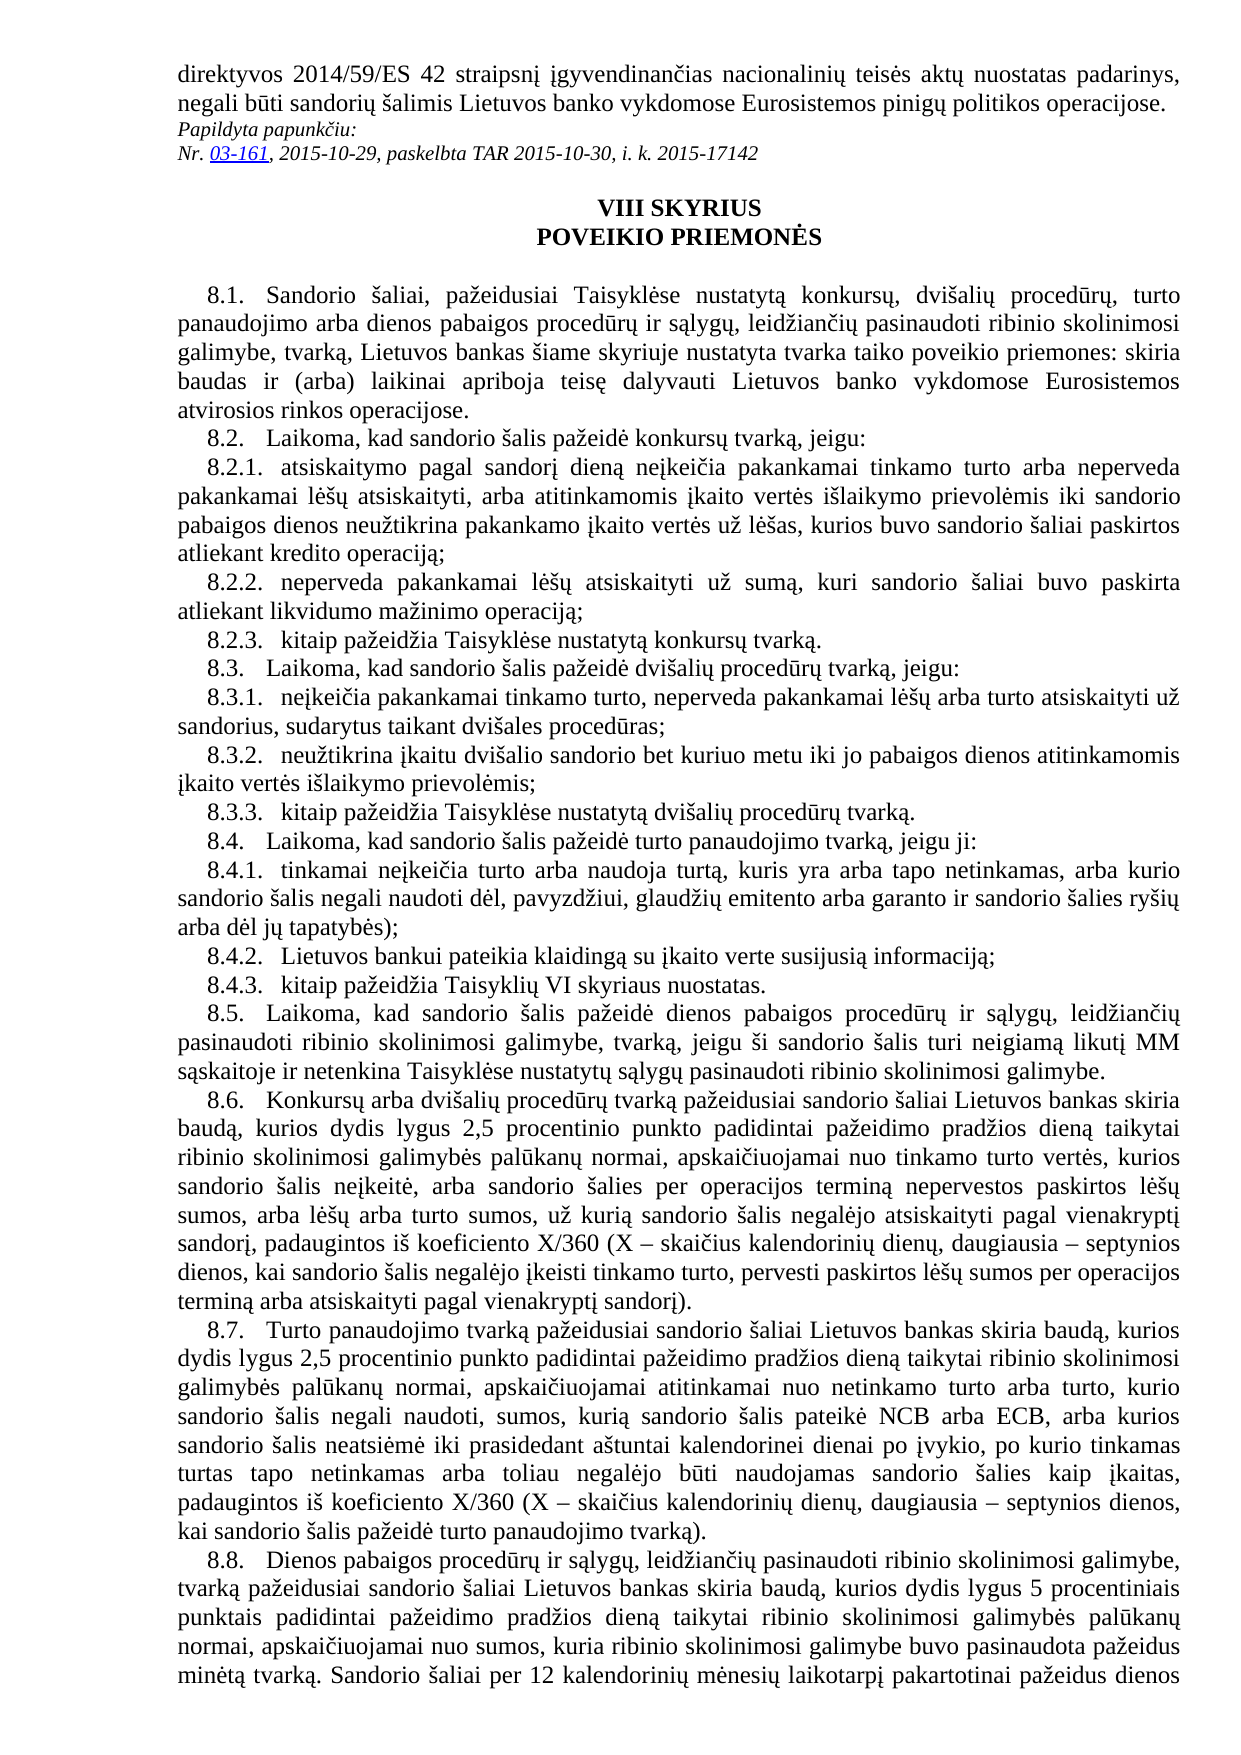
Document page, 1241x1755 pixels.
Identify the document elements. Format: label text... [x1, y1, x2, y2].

text 8.3.1. neįkeičia pakankamai tinkamo turto, neperveda pakankamai lėšų arba turto atsiskaityti už sandorius, sudarytus taikant dvišales procedūras; [177, 682, 1181, 740]
text POVEIKIO PRIEMONĖS [177, 222, 1181, 251]
text 8.5. Laikoma, kad sandorio šalis pažeidė dienos pabaigos procedūrų ir sąlygų, leidžiančių pasinaudoti ribinio skolinimosi galimybe, tvarką, jeigu ši sandorio šalis turi neigiamą likutį MM sąskaitoje ir netenkina Taisyklėse nustatytų sąlygų pasinaudoti ribinio skolinimosi galimybe. [177, 998, 1181, 1085]
text 8.3.3. kitaip pažeidžia Taisyklėse nustatytą dvišalių procedūrų tvarką. [177, 797, 1181, 826]
text 8.4.1. tinkamai neįkeičia turto arba naudoja turtą, kuris yra arba tapo netinkamas, arba kurio sandorio šalis negali naudoti dėl, pavyzdžiui, glaudžių emitento arba garanto ir sandorio šalies ryšių arba dėl jų tapatybės); [177, 855, 1181, 941]
text Nr. 03-161, 2015-10-29, paskelbta TAR 2015-10-30, i. k. 2015-17142 [177, 141, 1181, 165]
text 8.4. Laikoma, kad sandorio šalis pažeidė turto panaudojimo tvarką, jeigu ji: [177, 826, 1181, 855]
text 8.2.1. atsiskaitymo pagal sandorį dieną neįkeičia pakankamai tinkamo turto arba neperveda pakankamai lėšų atsiskaityti, arba atitinkamomis įkaito vertės išlaikymo prievolėmis iki sandorio pabaigos dienos neužtikrina pakankamo įkaito vertės už lėšas, kurios buvo sandorio šaliai paskirtos atliekant kredito operaciją; [177, 452, 1181, 567]
text direktyvos 2014/59/ES 42 straipsnį įgyvendinančias nacionalinių teisės aktų nuostatas padarinys, negali būti sandorių šalimis Lietuvos banko vykdomose Eurosistemos pinigų politikos operacijose. [177, 59, 1181, 117]
text Papildyta papunkčiu: [177, 117, 1181, 141]
text 8.2. Laikoma, kad sandorio šalis pažeidė konkursų tvarką, jeigu: [177, 423, 1181, 452]
text 8.4.2. Lietuvos bankui pateikia klaidingą su įkaito verte susijusią informaciją; [177, 941, 1181, 970]
text 8.2.3. kitaip pažeidžia Taisyklėse nustatytą konkursų tvarką. [177, 625, 1181, 653]
text 8.8. Dienos pabaigos procedūrų ir sąlygų, leidžiančių pasinaudoti ribinio skolinimosi galimybe, tvarką pažeidusiai sandorio šaliai Lietuvos bankas skiria baudą, kurios dydis lygus 5 procentiniais punktais padidintai pažeidimo pradžios dieną taikytai ribinio skolinimosi galimybės palūkanų normai, apskaičiuojamai nuo sumos, kuria ribinio skolinimosi galimybe buvo pasinaudota pažeidus minėtą tvarką. Sandorio šaliai per 12 kalendorinių mėnesių laikotarpį pakartotinai pažeidus dienos [177, 1545, 1181, 1688]
text 8.2.2. neperveda pakankamai lėšų atsiskaityti už sumą, kuri sandorio šaliai buvo paskirta atliekant likvidumo mažinimo operaciją; [177, 567, 1181, 625]
text 8.4.3. kitaip pažeidžia Taisyklių VI skyriaus nuostatas. [177, 970, 1181, 998]
text 8.3.2. neužtikrina įkaitu dvišalio sandorio bet kuriuo metu iki jo pabaigos dienos atitinkamomis įkaito vertės išlaikymo prievolėmis; [177, 740, 1181, 797]
text 8.1. Sandorio šaliai, pažeidusiai Taisyklėse nustatytą konkursų, dvišalių procedūrų, turto panaudojimo arba dienos pabaigos procedūrų ir sąlygų, leidžiančių pasinaudoti ribinio skolinimosi galimybe, tvarką, Lietuvos bankas šiame skyriuje nustatyta tvarka taiko poveikio priemones: skiria baudas ir (arba) laikinai apriboja teisę dalyvauti Lietuvos banko vykdomose Eurosistemos atvirosios rinkos operacijose. [177, 280, 1181, 423]
text 8.6. Konkursų arba dvišalių procedūrų tvarką pažeidusiai sandorio šaliai Lietuvos bankas skiria baudą, kurios dydis lygus 2,5 procentinio punkto padidintai pažeidimo pradžios dieną taikytai ribinio skolinimosi galimybės palūkanų normai, apskaičiuojamai nuo tinkamo turto vertės, kurios sandorio šalis neįkeitė, arba sandorio šalies per operacijos terminą nepervestos paskirtos lėšų sumos, arba lėšų arba turto sumos, už kurią sandorio šalis negalėjo atsiskaityti pagal vienakryptį sandorį, padaugintos iš koeficiento X/360 (X – skaičius kalendorinių dienų, daugiausia – septynios dienos, kai sandorio šalis negalėjo įkeisti tinkamo turto, pervesti paskirtos lėšų sumos per operacijos terminą arba atsiskaityti pagal vienakryptį sandorį). [177, 1085, 1181, 1315]
text 8.3. Laikoma, kad sandorio šalis pažeidė dvišalių procedūrų tvarką, jeigu: [177, 653, 1181, 682]
text VIII SKYRIUS [177, 193, 1181, 222]
text 8.7. Turto panaudojimo tvarką pažeidusiai sandorio šaliai Lietuvos bankas skiria baudą, kurios dydis lygus 2,5 procentinio punkto padidintai pažeidimo pradžios dieną taikytai ribinio skolinimosi galimybės palūkanų normai, apskaičiuojamai atitinkamai nuo netinkamo turto arba turto, kurio sandorio šalis negali naudoti, sumos, kurią sandorio šalis pateikė NCB arba ECB, arba kurios sandorio šalis neatsiėmė iki prasidedant aštuntai kalendorinei dienai po įvykio, po kurio tinkamas turtas tapo netinkamas arba toliau negalėjo būti naudojamas sandorio šalies kaip įkaitas, padaugintos iš koeficiento X/360 (X – skaičius kalendorinių dienų, daugiausia – septynios dienos, kai sandorio šalis pažeidė turto panaudojimo tvarką). [177, 1315, 1181, 1545]
